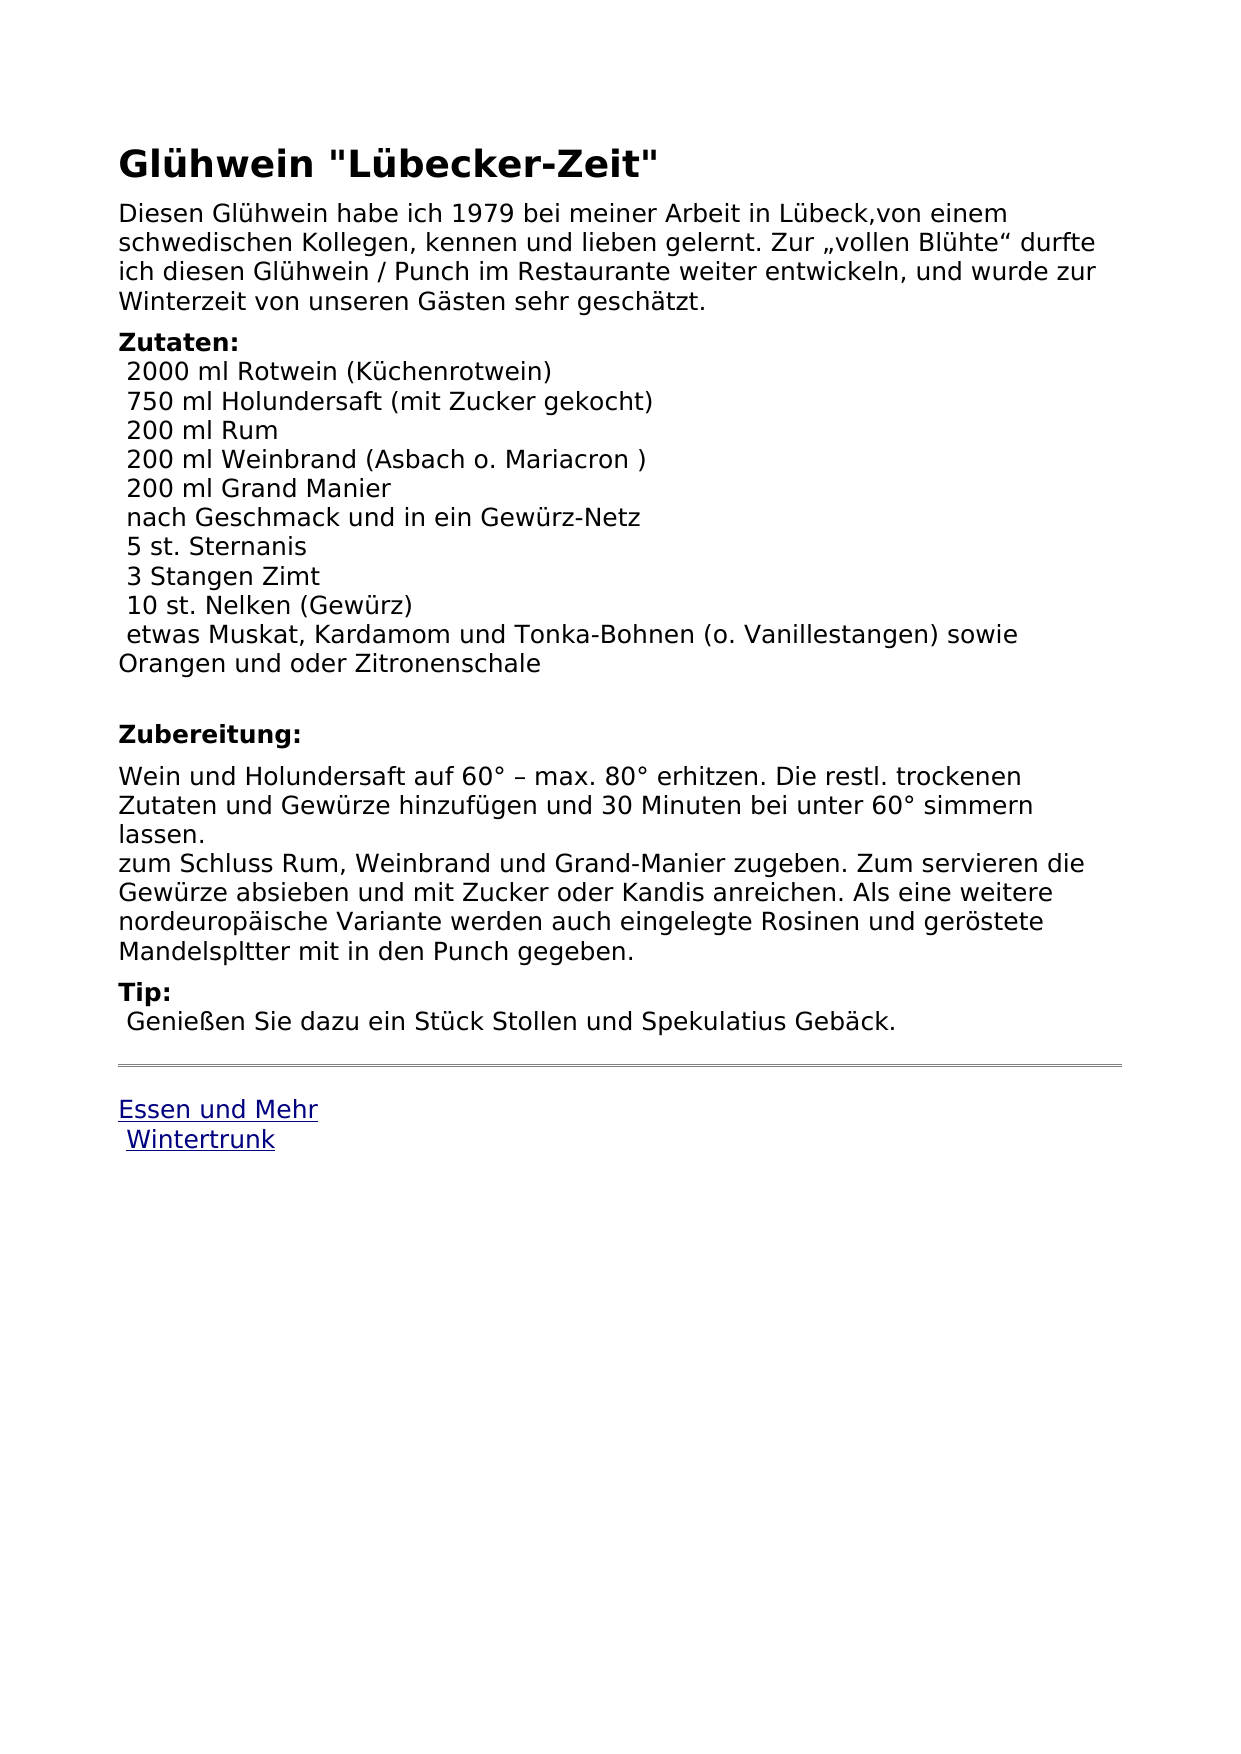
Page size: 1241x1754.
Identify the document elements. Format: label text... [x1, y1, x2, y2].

text Wein und Holundersaft auf 60° – max. 80° erhitzen. Die restl. trockenen Zutaten und Gewürze hinzufügen und 30 Minuten bei unter 60° simmern lassen. zum Schluss Rum, Weinbrand und Grand-Manier zugeben. Zum servieren die Gewürze absieben und mit Zucker oder Kandis anreichen. Als eine weitere nordeuropäische Variante werden auch eingelegte Rosinen und geröstete Mandelspltter mit in den Punch gegeben. [118, 762, 1122, 966]
text Zutaten: 2000 ml Rotwein (Küchenrotwein) 750 ml Holundersaft (mit Zucker gekocht) 200 ml Rum 200 ml Weinbrand (Asbach o. Mariacron ) 200 ml Grand Manier nach Geschmack und in ein Gewürz-Netz 5 st. Sternanis 3 Stangen Zimt 10 st. Nelken (Gewürz) etwas Muskat, Kardamom und Tonka-Bohnen (o. Vanillestangen) sowie Orangen und oder Zitronenschale [118, 328, 1122, 708]
text Diesen Glühwein habe ich 1979 bei meiner Arbeit in Lübeck,von einem schwedischen Kollegen, kennen und lieben gelernt. Zur „vollen Blühte“ durfte ich diesen Glühwein / Punch im Restaurante weiter entwickeln, und wurde zur Winterzeit von unseren Gästen sehr geschätzt. [118, 199, 1122, 316]
text Zubereitung: [118, 720, 1122, 749]
text Essen und Mehr Wintertrunk [118, 1096, 1122, 1183]
subtitle Glühwein "Lübecker-Zeit" [118, 143, 1122, 187]
text Tip: Genießen Sie dazu ein Stück Stollen und Spekulatius Gebäck. [118, 978, 1122, 1037]
